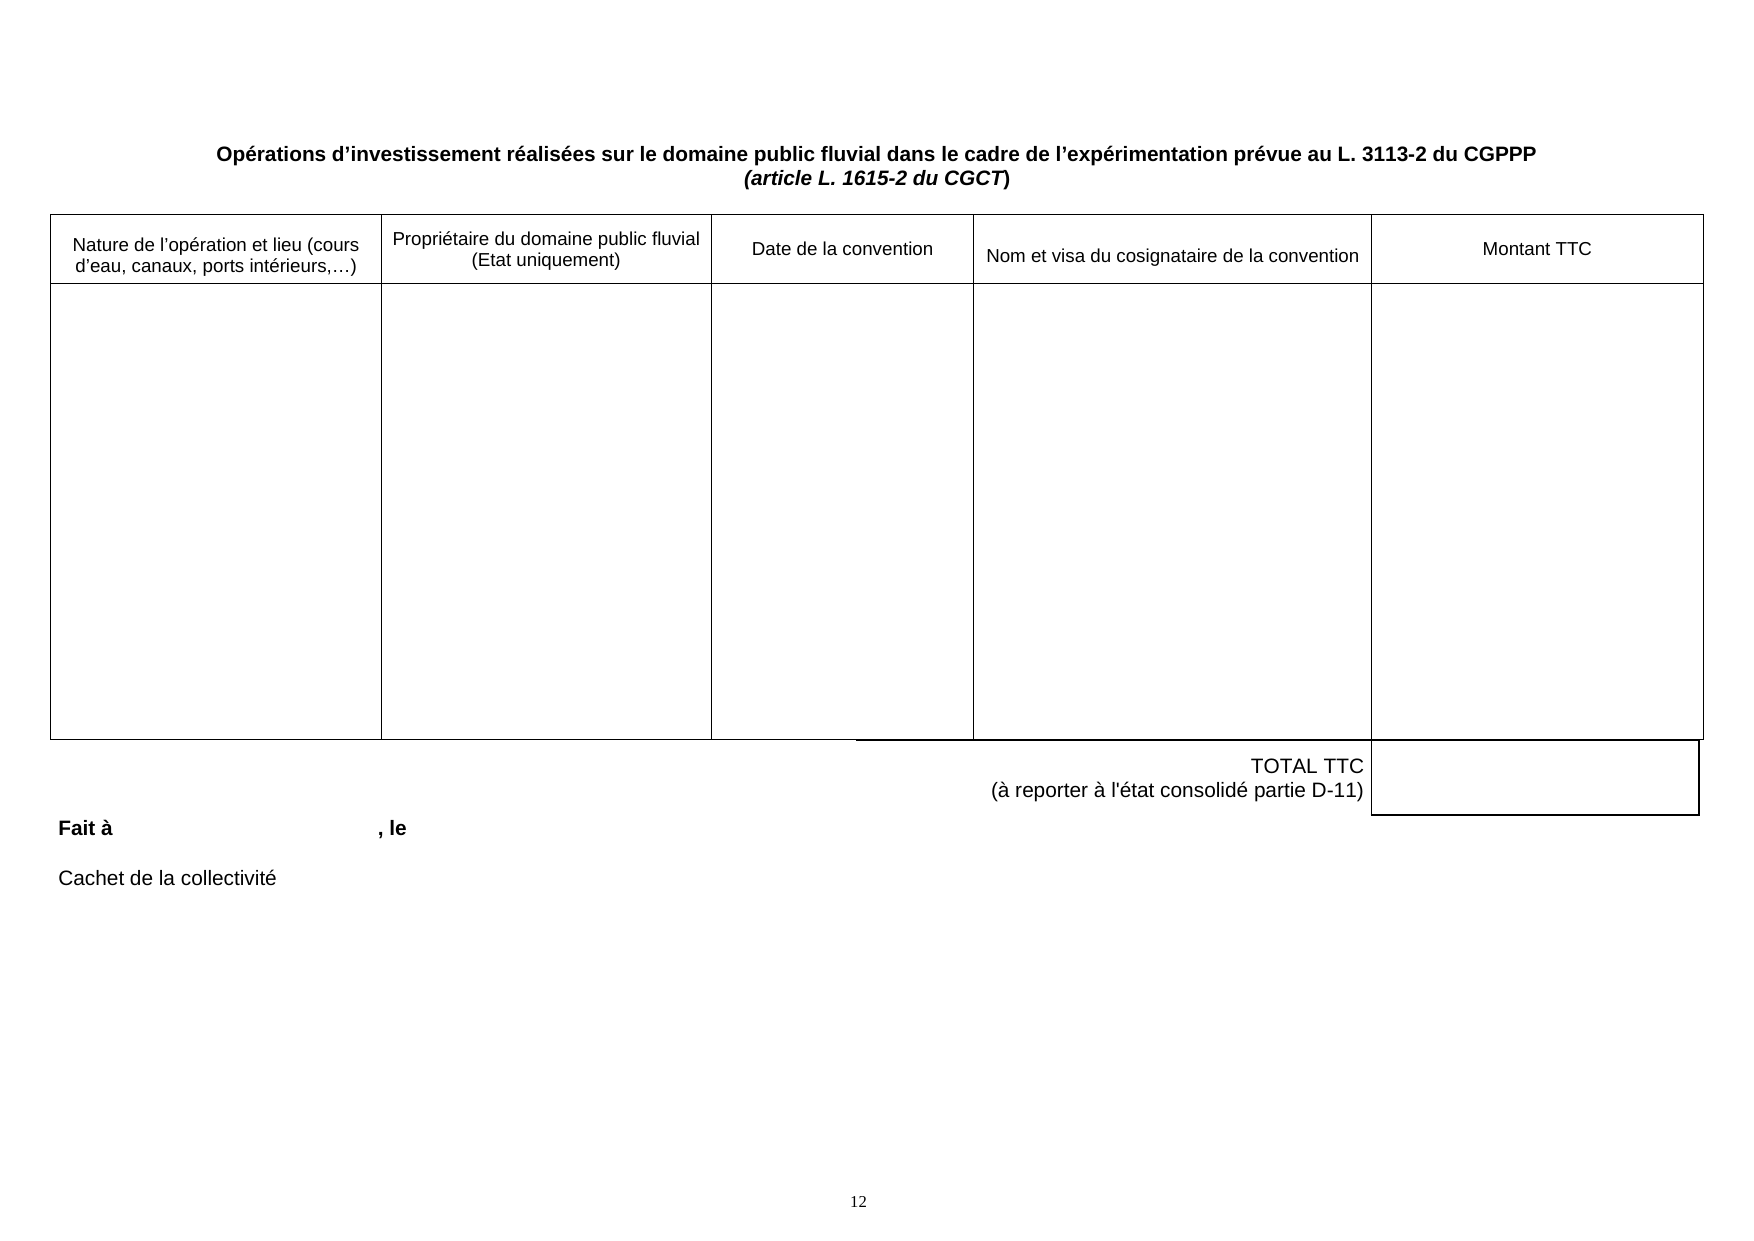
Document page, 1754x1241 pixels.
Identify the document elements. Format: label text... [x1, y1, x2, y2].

table_header Date de la convention [712, 215, 973, 283]
table_cell [712, 284, 973, 739]
table_cell [235, 740, 856, 814]
table_header Montant TTC [1372, 215, 1703, 283]
table_cell [51, 284, 381, 739]
table_header Nom et visa du cosignataire de la convention [974, 215, 1371, 283]
text (article L. 1615-2 du CGCT) [148, 166, 1606, 190]
text Opérations d’investissement réalisées sur le domaine public fluvial dans le cadre de l’expérimentation prévue au L. 3113-2 du CGPPP [148, 142, 1606, 166]
table_cell [1683, 814, 1703, 842]
table_cell [974, 284, 1371, 739]
table_cell [1372, 741, 1698, 814]
table_cell [51, 740, 235, 814]
table_cell TOTAL TTC (à reporter à l'état consolidé partie D-11) [856, 741, 1371, 814]
table_cell [1372, 284, 1703, 739]
table_cell [382, 284, 711, 739]
table_header Propriétaire du domaine public fluvial (Etat uniquement) [382, 215, 711, 283]
table_cell Cachet de la collectivité [51, 842, 1682, 890]
table_cell [1683, 842, 1703, 890]
table_header Nature de l’opération et lieu (cours d’eau, canaux, ports intérieurs,…) [51, 215, 381, 283]
table_cell Fait à , le [51, 814, 1682, 842]
